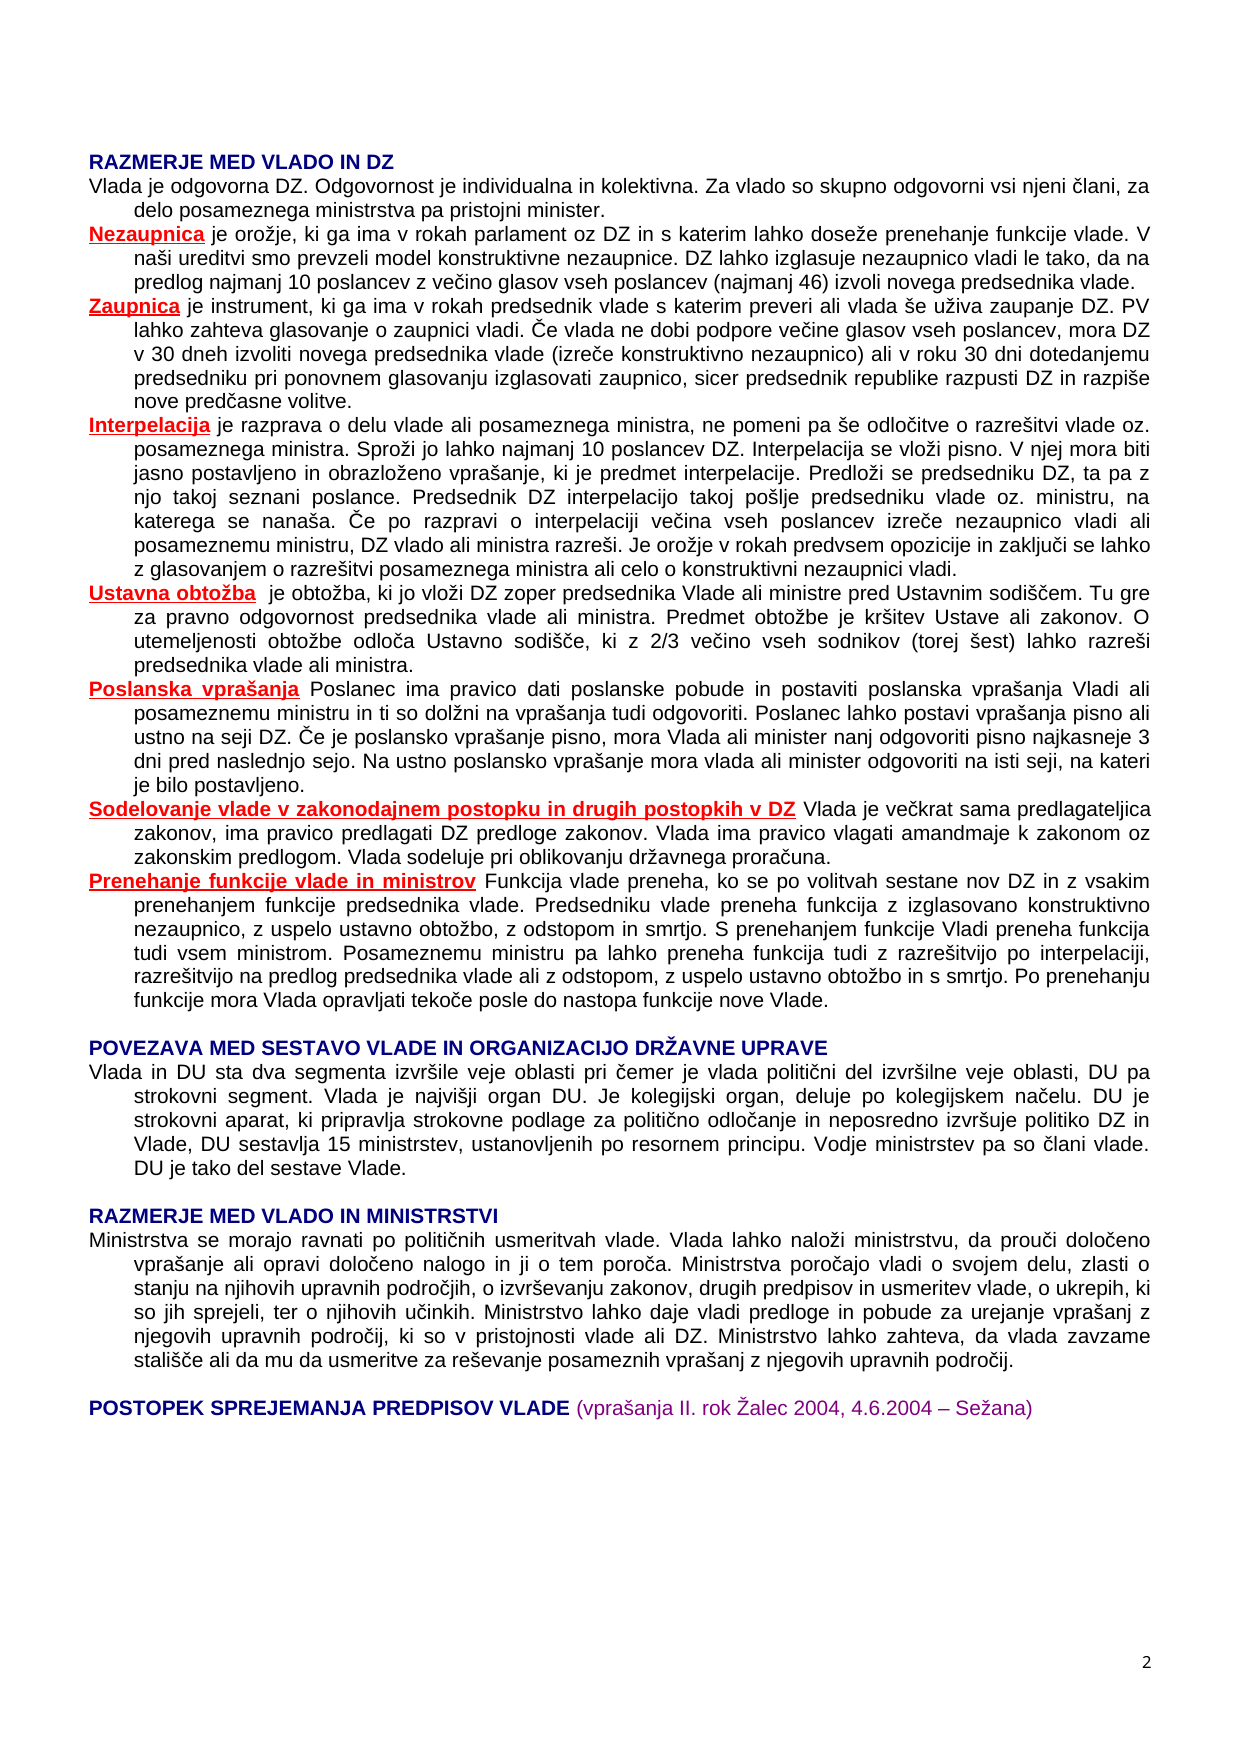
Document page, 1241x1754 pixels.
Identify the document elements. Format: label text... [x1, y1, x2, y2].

subtitle Poslanska vprašanja Poslanec ima pravico dati poslanske pobude in postaviti poslanska vprašanja Vladi ali posameznemu ministru in ti so dolžni na vprašanja tudi odgovoriti. Poslanec lahko postavi vprašanja pisno ali ustno na seji DZ. Če je poslansko vprašanje pisno, mora Vlada ali minister nanj odgovoriti pisno najkasneje 3 dni pred naslednjo sejo. Na ustno poslansko vprašanje mora vlada ali minister odgovoriti na isti seji, na kateri je bilo postavljeno. [89, 677, 1152, 797]
subtitle Nezaupnica je orožje, ki ga ima v rokah parlament oz DZ in s katerim lahko doseže prenehanje funkcije vlade. V naši ureditvi smo prevzeli model konstruktivne nezaupnice. DZ lahko izglasuje nezaupnico vladi le tako, da na predlog najmanj 10 poslancev z večino glasov vseh poslancev (najmanj 46) izvoli novega predsednika vlade. [89, 222, 1152, 293]
subtitle RAZMERJE MED VLADO IN DZ [89, 150, 1152, 174]
subtitle Sodelovanje vlade v zakonodajnem postopku in drugih postopkih v DZ Vlada je večkrat sama predlagateljica zakonov, ima pravico predlagati DZ predloge zakonov. Vlada ima pravico vlagati amandmaje k zakonom oz zakonskim predlogom. Vlada sodeluje pri oblikovanju državnega proračuna. [89, 797, 1152, 868]
subtitle Prenehanje funkcije vlade in ministrov Funkcija vlade preneha, ko se po volitvah sestane nov DZ in z vsakim prenehanjem funkcije predsednika vlade. Predsedniku vlade preneha funkcija z izglasovano konstruktivno nezaupnico, z uspelo ustavno obtožbo, z odstopom in smrtjo. S prenehanjem funkcije Vladi preneha funkcija tudi vsem ministrom. Posameznemu ministru pa lahko preneha funkcija tudi z razrešitvijo po interpelaciji, razrešitvijo na predlog predsednika vlade ali z odstopom, z uspelo ustavno obtožbo in s smrtjo. Po prenehanju funkcije mora Vlada opravljati tekoče posle do nastopa funkcije nove Vlade. [89, 868, 1152, 1012]
subtitle Interpelacija je razprava o delu vlade ali posameznega ministra, ne pomeni pa še odločitve o razrešitvi vlade oz. posameznega ministra. Sproži jo lahko najmanj 10 poslancev DZ. Interpelacija se vloži pisno. V njej mora biti jasno postavljeno in obrazloženo vprašanje, ki je predmet interpelacije. Predloži se predsedniku DZ, ta pa z njo takoj seznani poslance. Predsednik DZ interpelacijo takoj pošlje predsedniku vlade oz. ministru, na katerega se nanaša. Če po razpravi o interpelaciji večina vseh poslancev izreče nezaupnico vladi ali posameznemu ministru, DZ vlado ali ministra razreši. Je orožje v rokah predvsem opozicije in zaključi se lahko z glasovanjem o razrešitvi posameznega ministra ali celo o konstruktivni nezaupnici vladi. [89, 413, 1152, 581]
subtitle POVEZAVA MED SESTAVO VLADE IN ORGANIZACIJO DRŽAVNE UPRAVE [89, 1036, 1152, 1060]
subtitle Ustavna obtožba je obtožba, ki jo vloži DZ zoper predsednika Vlade ali ministre pred Ustavnim sodiščem. Tu gre za pravno odgovornost predsednika vlade ali ministra. Predmet obtožbe je kršitev Ustave ali zakonov. O utemeljenosti obtožbe odloča Ustavno sodišče, ki z 2/3 večino vseh sodnikov (torej šest) lahko razreši predsednika vlade ali ministra. [89, 581, 1152, 677]
subtitle RAZMERJE MED VLADO IN MINISTRSTVI [89, 1204, 1152, 1228]
subtitle Vlada je odgovorna DZ. Odgovornost je individualna in kolektivna. Za vlado so skupno odgovorni vsi njeni člani, za delo posameznega ministrstva pa pristojni minister. [89, 174, 1152, 222]
subtitle Zaupnica je instrument, ki ga ima v rokah predsednik vlade s katerim preveri ali vlada še uživa zaupanje DZ. PV lahko zahteva glasovanje o zaupnici vladi. Če vlada ne dobi podpore večine glasov vseh poslancev, mora DZ v 30 dneh izvoliti novega predsednika vlade (izreče konstruktivno nezaupnico) ali v roku 30 dni dotedanjemu predsedniku pri ponovnem glasovanju izglasovati zaupnico, sicer predsednik republike razpusti DZ in razpiše nove predčasne volitve. [89, 293, 1152, 413]
subtitle Vlada in DU sta dva segmenta izvršile veje oblasti pri čemer je vlada politični del izvršilne veje oblasti, DU pa strokovni segment. Vlada je najvišji organ DU. Je kolegijski organ, deluje po kolegijskem načelu. DU je strokovni aparat, ki pripravlja strokovne podlage za politično odločanje in neposredno izvršuje politiko DZ in Vlade, DU sestavlja 15 ministrstev, ustanovljenih po resornem principu. Vodje ministrstev pa so člani vlade. DU je tako del sestave Vlade. [89, 1060, 1152, 1180]
subtitle Ministrstva se morajo ravnati po političnih usmeritvah vlade. Vlada lahko naloži ministrstvu, da prouči določeno vprašanje ali opravi določeno nalogo in ji o tem poroča. Ministrstva poročajo vladi o svojem delu, zlasti o stanju na njihovih upravnih področjih, o izvrševanju zakonov, drugih predpisov in usmeritev vlade, o ukrepih, ki so jih sprejeli, ter o njihovih učinkih. Ministrstvo lahko daje vladi predloge in pobude za urejanje vprašanj z njegovih upravnih področij, ki so v pristojnosti vlade ali DZ. Ministrstvo lahko zahteva, da vlada zavzame stališče ali da mu da usmeritve za reševanje posameznih vprašanj z njegovih upravnih področij. [89, 1228, 1152, 1372]
subtitle POSTOPEK SPREJEMANJA PREDPISOV VLADE (vprašanja II. rok Žalec 2004, 4.6.2004 – Sežana) [89, 1396, 1152, 1419]
